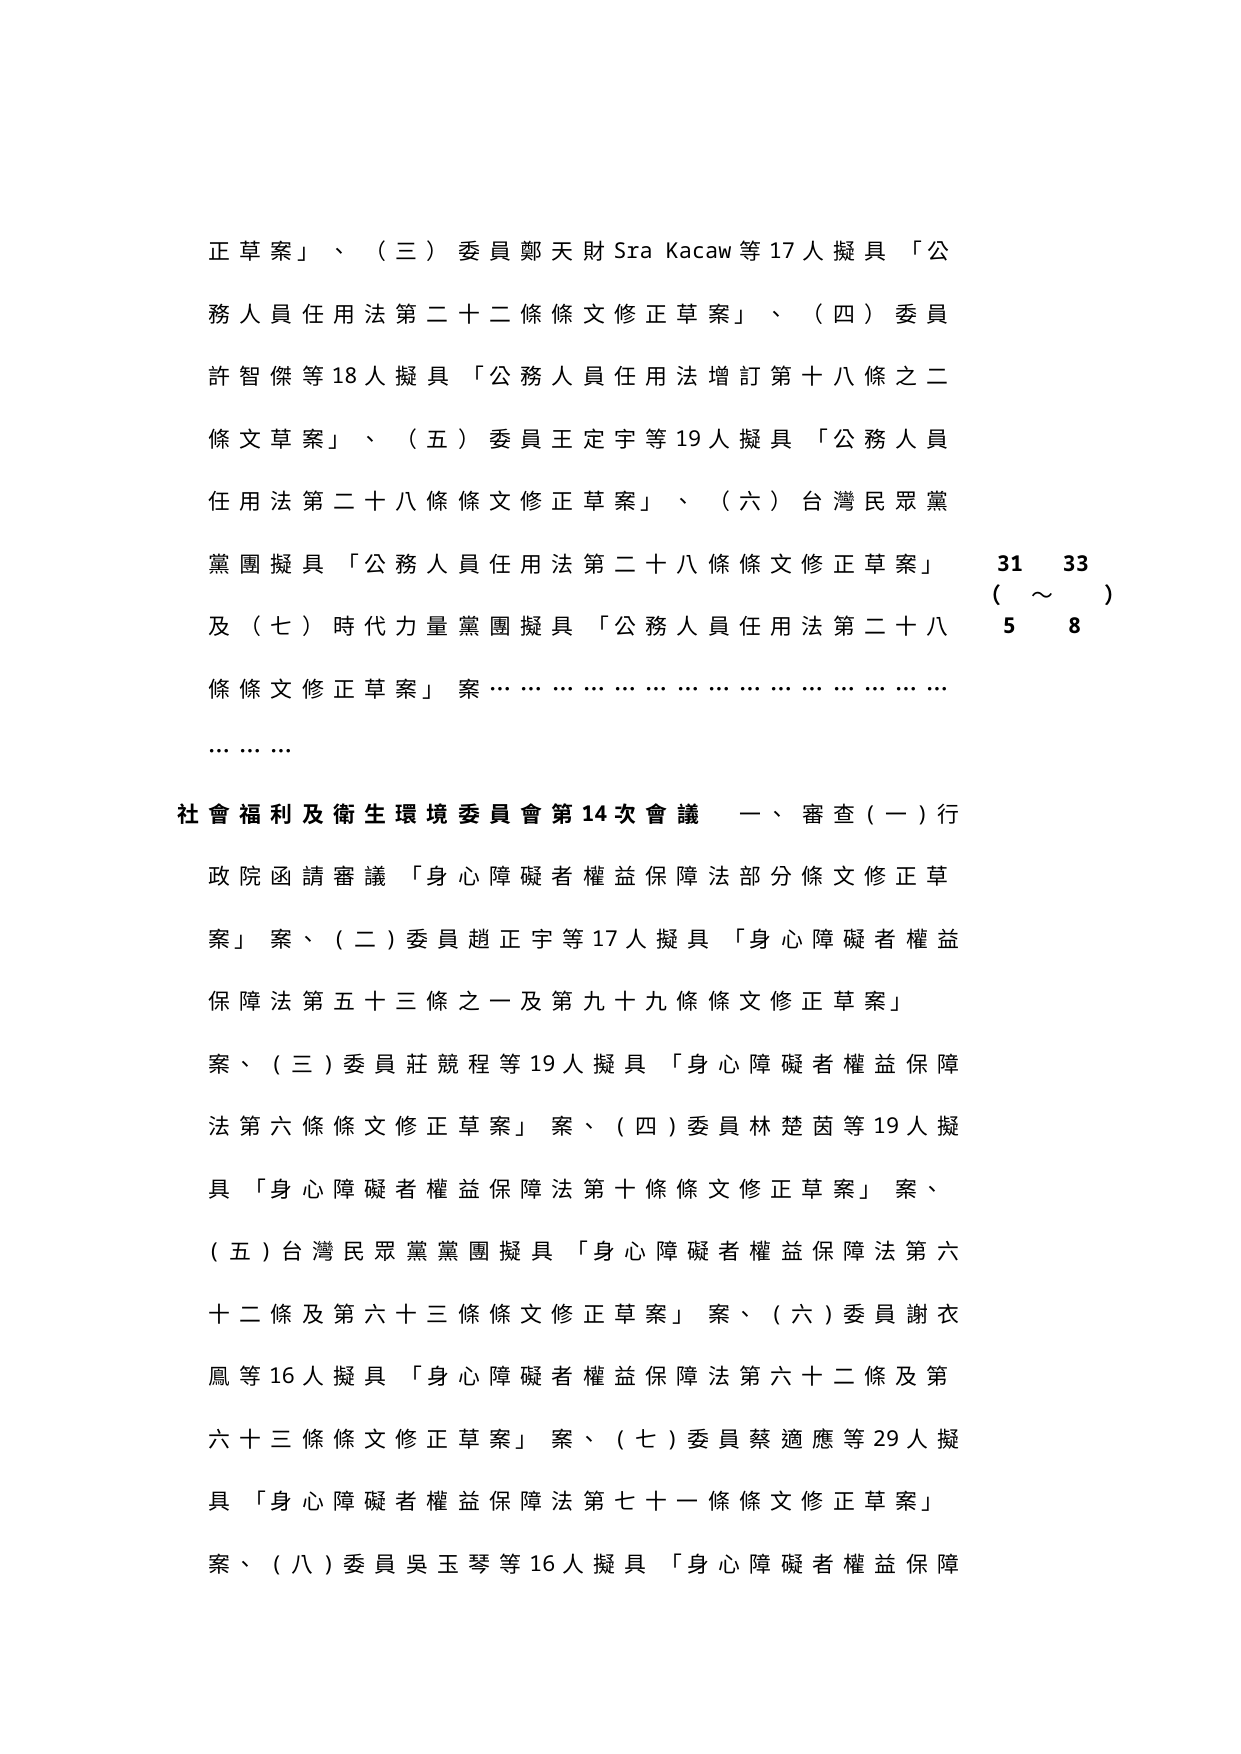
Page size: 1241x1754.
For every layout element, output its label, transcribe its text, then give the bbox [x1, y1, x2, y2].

table_cell ） [1091, 219, 1108, 781]
table_cell ） [1091, 781, 1108, 1594]
table_cell ～ [1023, 219, 1053, 781]
table_cell （ [967, 219, 986, 781]
table_cell 315 [986, 219, 1023, 781]
table_cell 338 [1053, 219, 1091, 781]
table_cell （ [967, 781, 986, 1594]
table_cell 社會福利及衛生環境委員會第14次會議 一、審查(一)行政院函請審議「身心障礙者權益保障法部分條文修正草案」案、(二)委員趙正宇等17人擬具「身心障礙者權益保障法第五十三條之一及第九十九條條文修正草案」案、(三)委員莊競程等19人擬具「身心障礙者權益保障法第六條條文修正草案」案、(四)委員林楚茵等19人擬具「身心障礙者權益保障法第十條條文修正草案」案、(五)台灣民眾黨黨團擬具「身心障礙者權益保障法第六十二條及第六十三條條文修正草案」案、(六)委員謝衣鳯等16人擬具「身心障礙者權益保障法第六十二條及第六十三條條文修正草案」案、(七)委員蔡適應等29人擬具「身心障礙者權益保障法第七十一條條文修正草案」案、(八)委員吳玉琴等16人擬具「身心障礙者權益保障 [150, 781, 967, 1594]
table_cell [1053, 781, 1091, 1594]
table_cell 正草案」、（三）委員鄭天財Sra Kacaw等17人擬具「公務人員任用法第二十二條條文修正草案」、（四）委員許智傑等18人擬具「公務人員任用法增訂第十八條之二條文草案」、（五）委員王定宇等19人擬具「公務人員任用法第二十八條條文修正草案」、（六）台灣民眾黨黨團擬具「公務人員任用法第二十八條條文修正草案」及（七）時代力量黨團擬具「公務人員任用法第二十八條條文修正草案」案……………………………………………… [150, 219, 967, 781]
table_cell [1023, 781, 1053, 1594]
table_cell 339 [986, 781, 1023, 1594]
